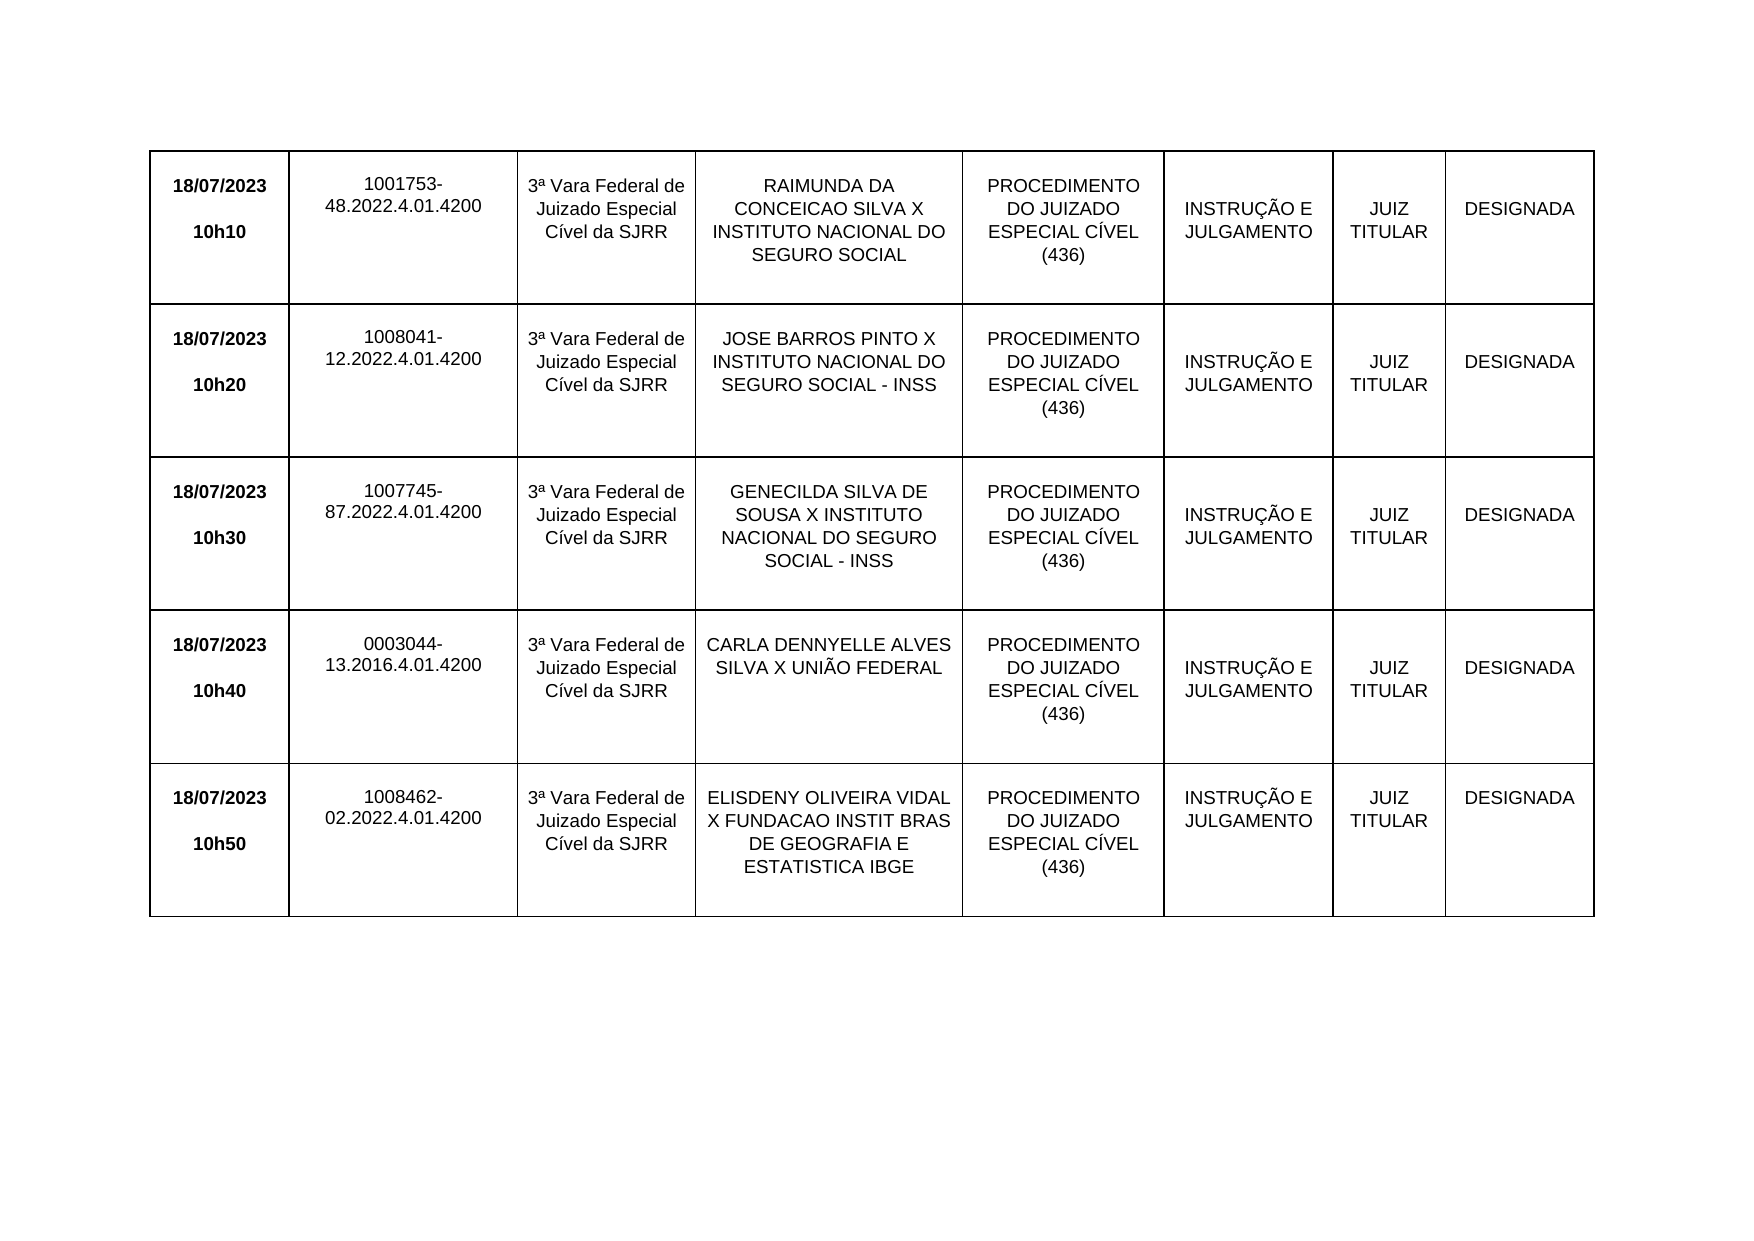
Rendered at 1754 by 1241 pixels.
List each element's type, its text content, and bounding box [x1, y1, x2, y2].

table_cell RAIMUNDA DA CONCEICAO SILVA X INSTITUTO NACIONAL DO SEGURO SOCIAL [696, 152, 962, 303]
table_cell INSTRUÇÃO E JULGAMENTO [1165, 764, 1332, 916]
table_cell 3ª Vara Federal de Juizado Especial Cível da SJRR [518, 458, 695, 609]
table_cell PROCEDIMENTO DO JUIZADO ESPECIAL CÍVEL (436) [963, 152, 1163, 303]
table_cell INSTRUÇÃO E JULGAMENTO [1165, 458, 1332, 609]
table_cell DESIGNADA [1446, 305, 1593, 456]
table_cell DESIGNADA [1446, 764, 1593, 916]
table_cell 0003044-13.2016.4.01.4200 [290, 611, 517, 762]
table_cell 1008041-12.2022.4.01.4200 [290, 305, 517, 456]
table_cell DESIGNADA [1446, 152, 1593, 303]
table_cell PROCEDIMENTO DO JUIZADO ESPECIAL CÍVEL (436) [963, 458, 1163, 609]
table_cell 18/07/2023 10h20 [151, 305, 288, 456]
table_cell 18/07/2023 10h50 [151, 764, 288, 916]
table_cell JUIZ TITULAR [1334, 152, 1445, 303]
table_cell 3ª Vara Federal de Juizado Especial Cível da SJRR [518, 764, 695, 916]
table_cell 1008462-02.2022.4.01.4200 [290, 764, 517, 916]
table_cell PROCEDIMENTO DO JUIZADO ESPECIAL CÍVEL (436) [963, 764, 1163, 916]
table_cell 1001753-48.2022.4.01.4200 [290, 152, 517, 303]
table_cell PROCEDIMENTO DO JUIZADO ESPECIAL CÍVEL (436) [963, 611, 1163, 762]
table_cell INSTRUÇÃO E JULGAMENTO [1165, 305, 1332, 456]
table_cell JUIZ TITULAR [1334, 611, 1445, 762]
table_cell 18/07/2023 10h40 [151, 611, 288, 762]
table_cell JUIZ TITULAR [1334, 764, 1445, 916]
table_cell JUIZ TITULAR [1334, 305, 1445, 456]
table_cell INSTRUÇÃO E JULGAMENTO [1165, 152, 1332, 303]
table_cell DESIGNADA [1446, 611, 1593, 762]
table_cell 3ª Vara Federal de Juizado Especial Cível da SJRR [518, 611, 695, 762]
table_cell JUIZ TITULAR [1334, 458, 1445, 609]
table_cell PROCEDIMENTO DO JUIZADO ESPECIAL CÍVEL (436) [963, 305, 1163, 456]
table_cell 3ª Vara Federal de Juizado Especial Cível da SJRR [518, 152, 695, 303]
table_cell DESIGNADA [1446, 458, 1593, 609]
table_cell GENECILDA SILVA DE SOUSA X INSTITUTO NACIONAL DO SEGURO SOCIAL - INSS [696, 458, 962, 609]
table_cell 1007745-87.2022.4.01.4200 [290, 458, 517, 609]
table_cell INSTRUÇÃO E JULGAMENTO [1165, 611, 1332, 762]
table_cell 3ª Vara Federal de Juizado Especial Cível da SJRR [518, 305, 695, 456]
table_cell Jose BARROS PINTO X INSTITUTO NACIONAL DO SEGURO SOCIAL - INSS [696, 305, 962, 456]
table_cell 18/07/2023 10h30 [151, 458, 288, 609]
table_cell CARLA DENNYELLE ALVES SILVA X UNIÃO FEDERAL [696, 611, 962, 762]
table_cell ELISDENY OLIVEIRA VIDAL X FUNDACAO INSTIT BRAS DE GEOGRAFIA E ESTATISTICA IBGE [696, 764, 962, 916]
table_cell 18/07/2023 10h10 [151, 152, 288, 303]
